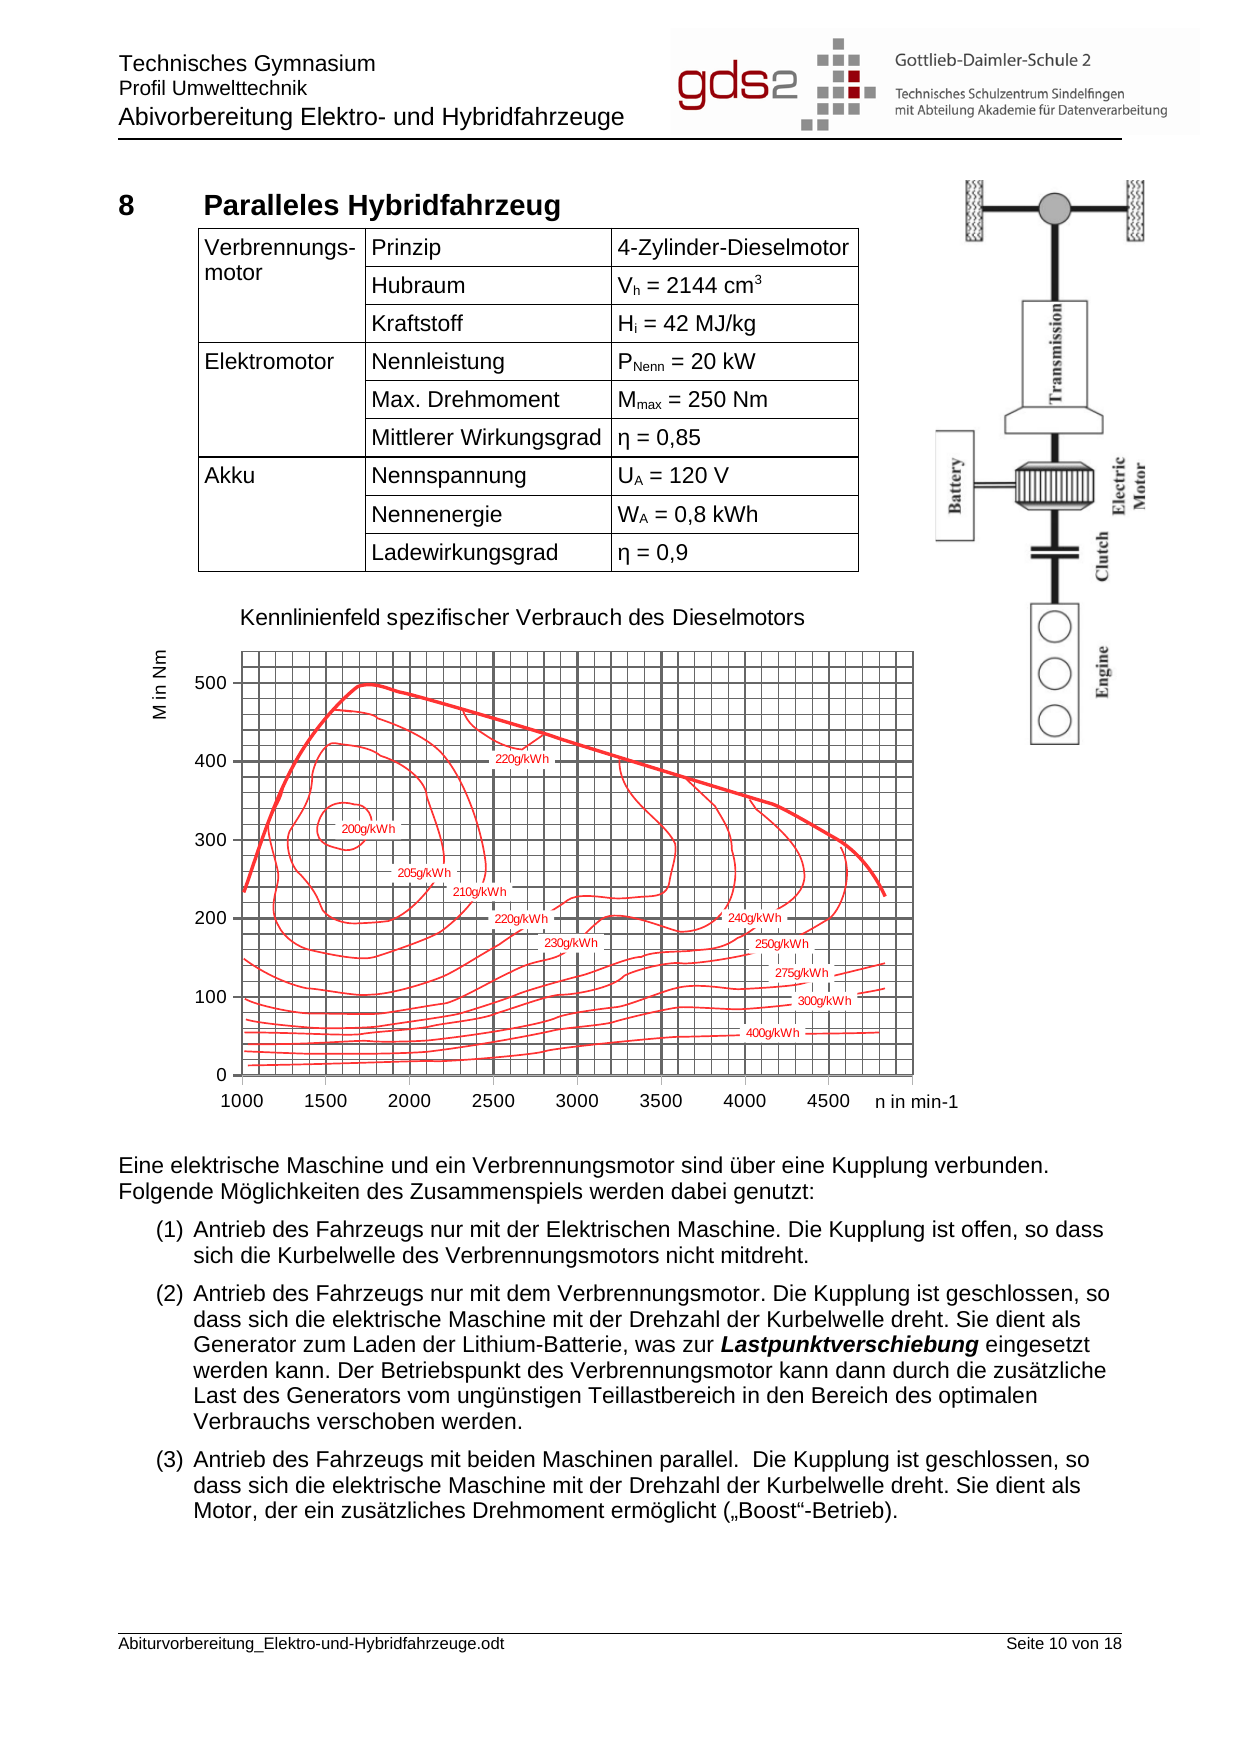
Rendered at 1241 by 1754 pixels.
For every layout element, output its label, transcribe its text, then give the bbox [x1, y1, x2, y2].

subtitle Antrieb des Fahrzeugs mit beiden Maschinen parallel. Die Kupplung ist geschlossen, so dass sich die elektrische Maschine mit der Drehzahl der Kurbelwelle dreht. Sie dient als Motor, der ein zusätzliches Drehmoment ermöglicht („Boost“-Betrieb). [156, 1447, 1122, 1524]
table_cell Vh = 2144 cm3 [612, 267, 858, 304]
table_cell WA = 0,8 kWh [612, 496, 858, 533]
table_cell Nennenergie [366, 496, 611, 533]
table_cell Hi = 42 MJ/kg [612, 305, 858, 342]
subtitle Antrieb des Fahrzeugs nur mit dem Verbrennungsmotor. Die Kupplung ist geschlossen, so dass sich die elektrische Maschine mit der Drehzahl der Kurbelwelle dreht. Sie dient als Generator zum Laden der Lithium-Batterie, was zur Lastpunktverschiebung eingesetzt werden kann. Der Betriebspunkt des Verbrennungsmotor kann dann durch die zusätzliche Last des Generators vom ungünstigen Teillastbereich in den Bereich des optimalen Verbrauchs verschoben werden. [156, 1281, 1122, 1434]
table_cell PNenn = 20 kW [612, 343, 858, 380]
table_cell Hubraum [366, 267, 611, 304]
table_cell UA = 120 V [612, 458, 858, 494]
table_cell Nennleistung [366, 343, 611, 380]
table_header 4-Zylinder-Dieselmotor [612, 229, 858, 266]
table_cell Mmax = 250 Nm [612, 381, 858, 418]
text Eine elektrische Maschine und ein Verbrennungsmotor sind über eine Kupplung verbunden. Folgende Möglichkeiten des Zusammenspiels werden dabei genutzt: [118, 572, 1122, 1204]
picture [670, 28, 1201, 135]
table_cell Elektromotor [199, 343, 365, 456]
subtitle Paralleles Hybridfahrzeug [118, 188, 935, 221]
subtitle Antrieb des Fahrzeugs nur mit der Elektrischen Maschine. Die Kupplung ist offen, so dass sich die Kurbelwelle des Verbrennungsmotors nicht mitdreht. [156, 1217, 1122, 1268]
table_cell Mittlerer Wirkungsgrad [366, 419, 611, 456]
table_cell Ladewirkungsgrad [366, 534, 611, 571]
table_cell η = 0,85 [612, 419, 858, 456]
table_header Verbrennungs-motor [199, 229, 365, 342]
table_cell η = 0,9 [612, 534, 858, 571]
table_cell Akku [199, 458, 365, 571]
table_header Prinzip [366, 229, 611, 266]
table_cell Nennspannung [366, 458, 611, 494]
table_cell Kraftstoff [366, 305, 611, 342]
table_cell Max. Drehmoment [366, 381, 611, 418]
